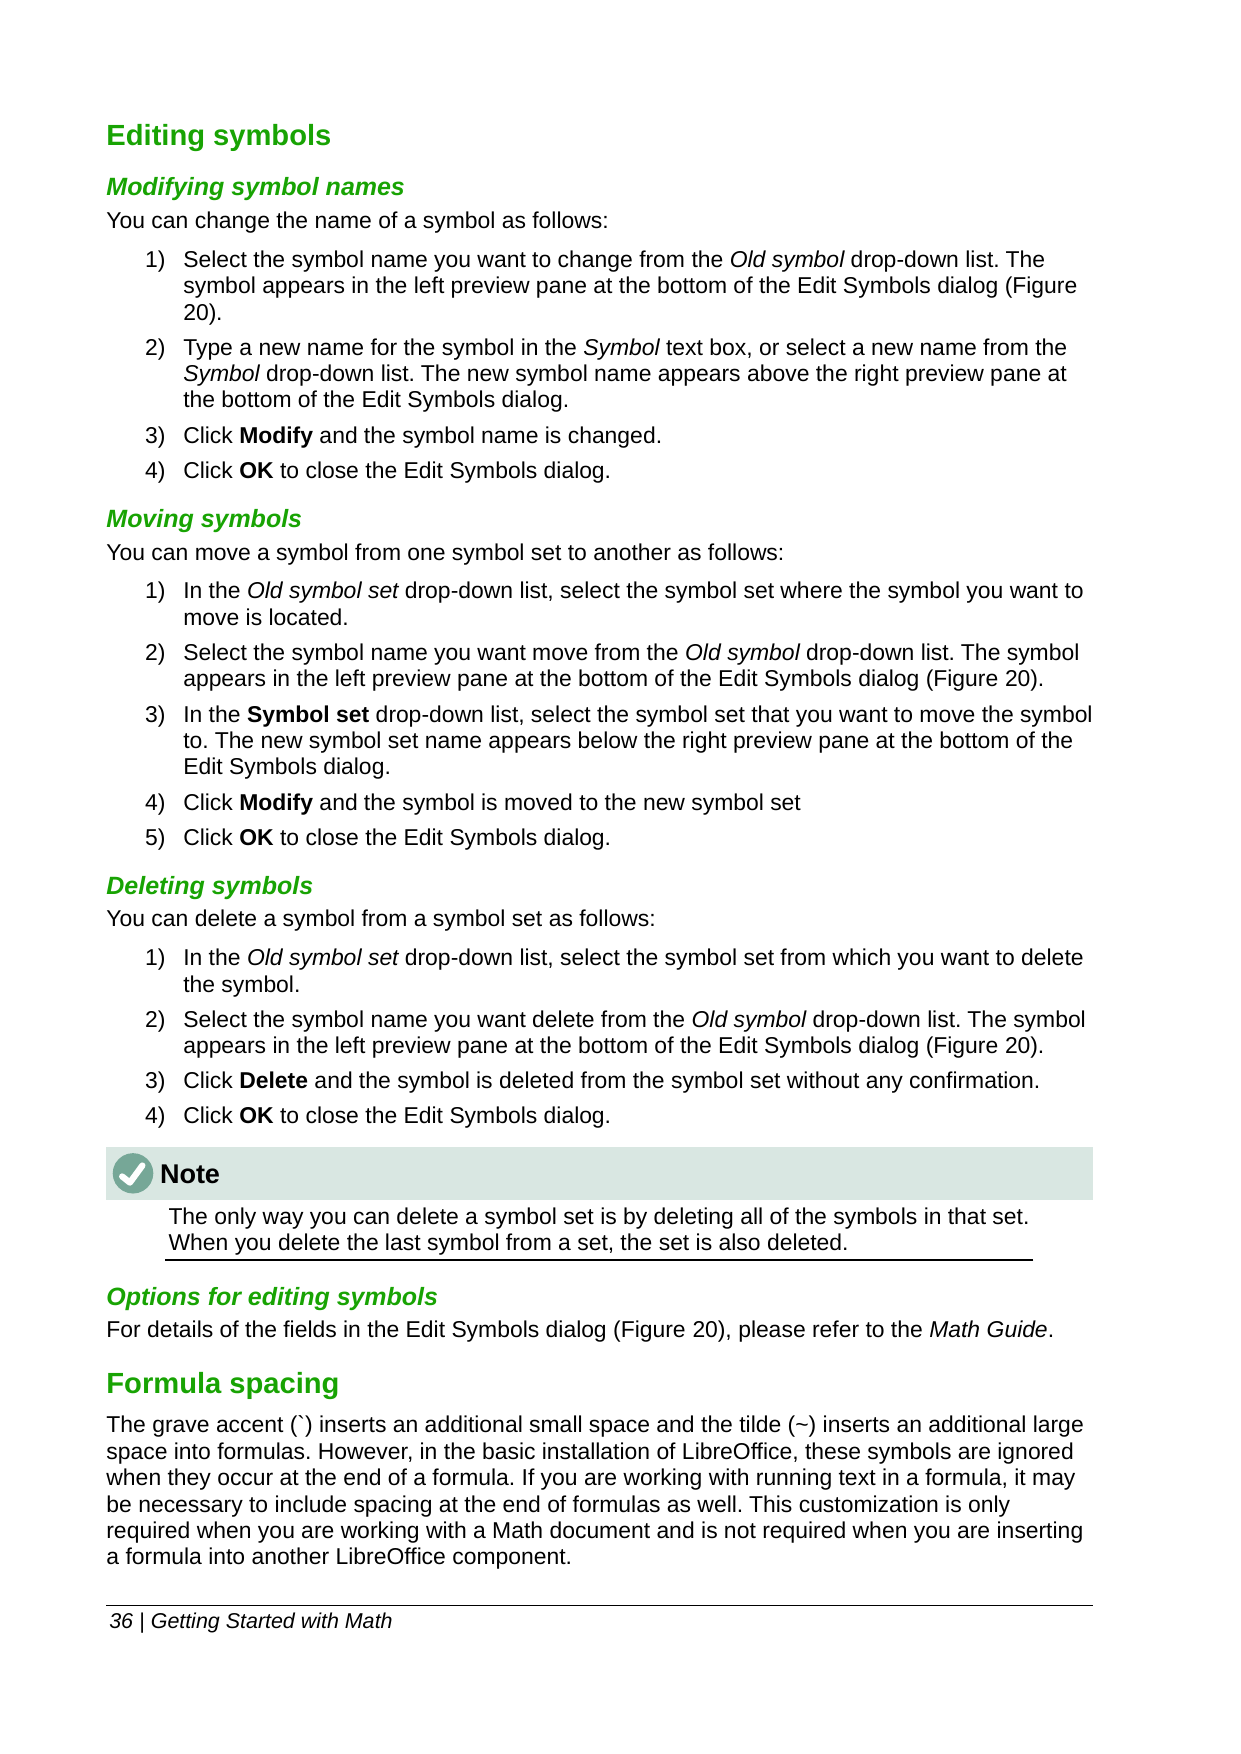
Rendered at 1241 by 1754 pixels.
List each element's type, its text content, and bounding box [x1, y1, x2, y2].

list In the Old symbol set drop-down list, select the symbol set where the symbol you want to move is located. [165, 577, 1093, 630]
list Click OK to close the Edit Symbols dialog. [165, 457, 1093, 483]
subtitle Editing symbols [106, 118, 1093, 152]
subtitle Options for editing symbols [106, 1281, 1093, 1310]
list In the Symbol set drop-down list, select the symbol set that you want to move the symbol to. The new symbol set name appears below the right preview pane at the bottom of the Edit Symbols dialog. [165, 701, 1093, 779]
text You can move a symbol from one symbol set to another as follows: [106, 538, 1093, 565]
list In the Old symbol set drop-down list, select the symbol set from which you want to delete the symbol. [165, 944, 1093, 997]
text For details of the fields in the Edit Symbols dialog (Figure 20), please refer to the Math Guide. [106, 1316, 1093, 1342]
text You can change the name of a symbol as follows: [106, 207, 1093, 233]
list Select the symbol name you want move from the Old symbol drop-down list. The symbol appears in the left preview pane at the bottom of the Edit Symbols dialog (Figure 20). [165, 639, 1093, 692]
list Click Modify and the symbol name is changed. [165, 422, 1093, 448]
list Click OK to close the Edit Symbols dialog. [165, 1102, 1093, 1129]
subtitle Note [106, 1147, 1093, 1200]
list Click OK to close the Edit Symbols dialog. [165, 824, 1093, 850]
list Click Delete and the symbol is deleted from the symbol set without any confirmation. [165, 1067, 1093, 1094]
subtitle Modifying symbol names [106, 172, 1093, 201]
text You can delete a symbol from a symbol set as follows: [106, 905, 1093, 932]
list Type a new name for the symbol in the Symbol text box, or select a new name from the Symbol drop-down list. The new symbol name appears above the right preview pane at the bottom of the Edit Symbols dialog. [165, 334, 1093, 413]
list Select the symbol name you want delete from the Old symbol drop-down list. The symbol appears in the left preview pane at the bottom of the Edit Symbols dialog (Figure 20). [165, 1006, 1093, 1058]
text The only way you can delete a symbol set is by deleting all of the symbols in that set. When you delete the last symbol from a set, the set is also deleted. [165, 1200, 1033, 1259]
subtitle Deleting symbols [106, 871, 1093, 899]
text The grave accent (`) inserts an additional small space and the tilde (~) inserts an additional large space into formulas. However, in the basic installation of LibreOffice, these symbols are ignored when they occur at the end of a formula. If you are working with running text in a formula, it may be necessary to include spacing at the end of formulas as well. This customization is only required when you are working with a Math document and is not required when you are inserting a formula into another LibreOffice component. [106, 1411, 1093, 1569]
subtitle Formula spacing [106, 1366, 1093, 1400]
list Select the symbol name you want to change from the Old symbol drop-down list. The symbol appears in the left preview pane at the bottom of the Edit Symbols dialog (Figure 20). [165, 246, 1093, 325]
subtitle Moving symbols [106, 504, 1093, 533]
list Click Modify and the symbol is moved to the new symbol set [165, 788, 1093, 815]
